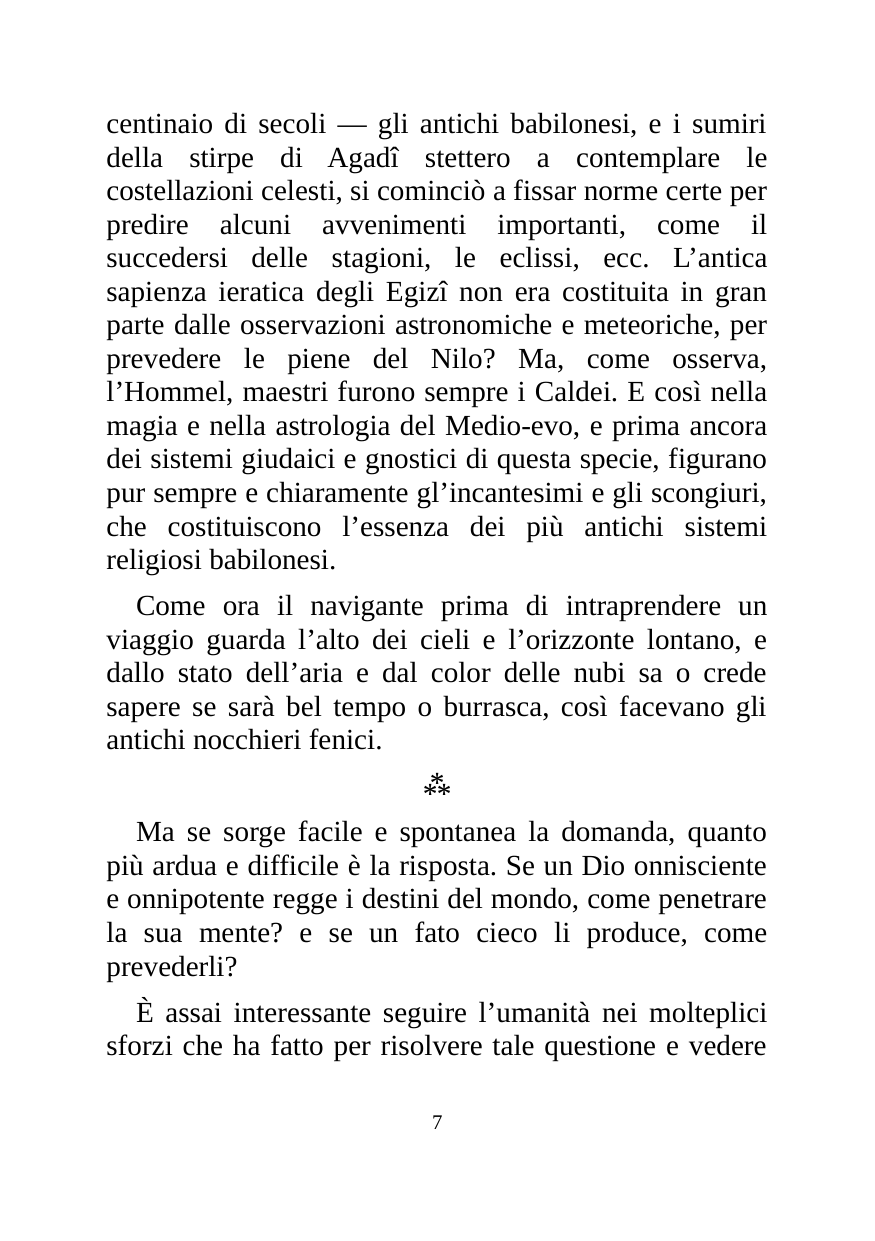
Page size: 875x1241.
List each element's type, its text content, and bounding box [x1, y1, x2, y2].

text ⁂ [106, 768, 768, 802]
text Come ora il navigante prima di intraprendere un viaggio guarda l’alto dei cieli e l’orizzonte lontano, e dallo stato dell’aria e dal color delle nubi sa o crede sapere se sarà bel tempo o burrasca, così facevano gli antichi nocchieri fenici. [106, 588, 768, 756]
text Ma se sorge facile e spontanea la domanda, quanto più ardua e difficile è la risposta. Se un Dio onnisciente e onnipotente regge i destini del mondo, come penetrare la sua mente? e se un fato cieco li produce, come prevederli? [106, 814, 768, 982]
text centinaio di secoli — gli antichi babilonesi, e i sumiri della stirpe di Agadî stettero a contemplare le costellazioni celesti, si cominciò a fissar norme certe per predire alcuni avvenimenti importanti, come il succedersi delle stagioni, le eclissi, ecc. L’antica sapienza ieratica degli Egizî non era costituita in gran parte dalle osservazioni astronomiche e meteoriche, per prevedere le piene del Nilo? Ma, come osserva, l’Hommel, maestri furono sempre i Caldei. E così nella magia e nella astrologia del Medio-evo, e prima ancora dei sistemi giudaici e gnostici di questa specie, figurano pur sempre e chiaramente gl’incantesimi e gli scongiuri, che costituiscono l’essenza dei più antichi sistemi religiosi babilonesi. [106, 106, 768, 576]
text È assai interessante seguire l’umanità nei molteplici sforzi che ha fatto per risolvere tale questione e vedere [106, 995, 768, 1062]
